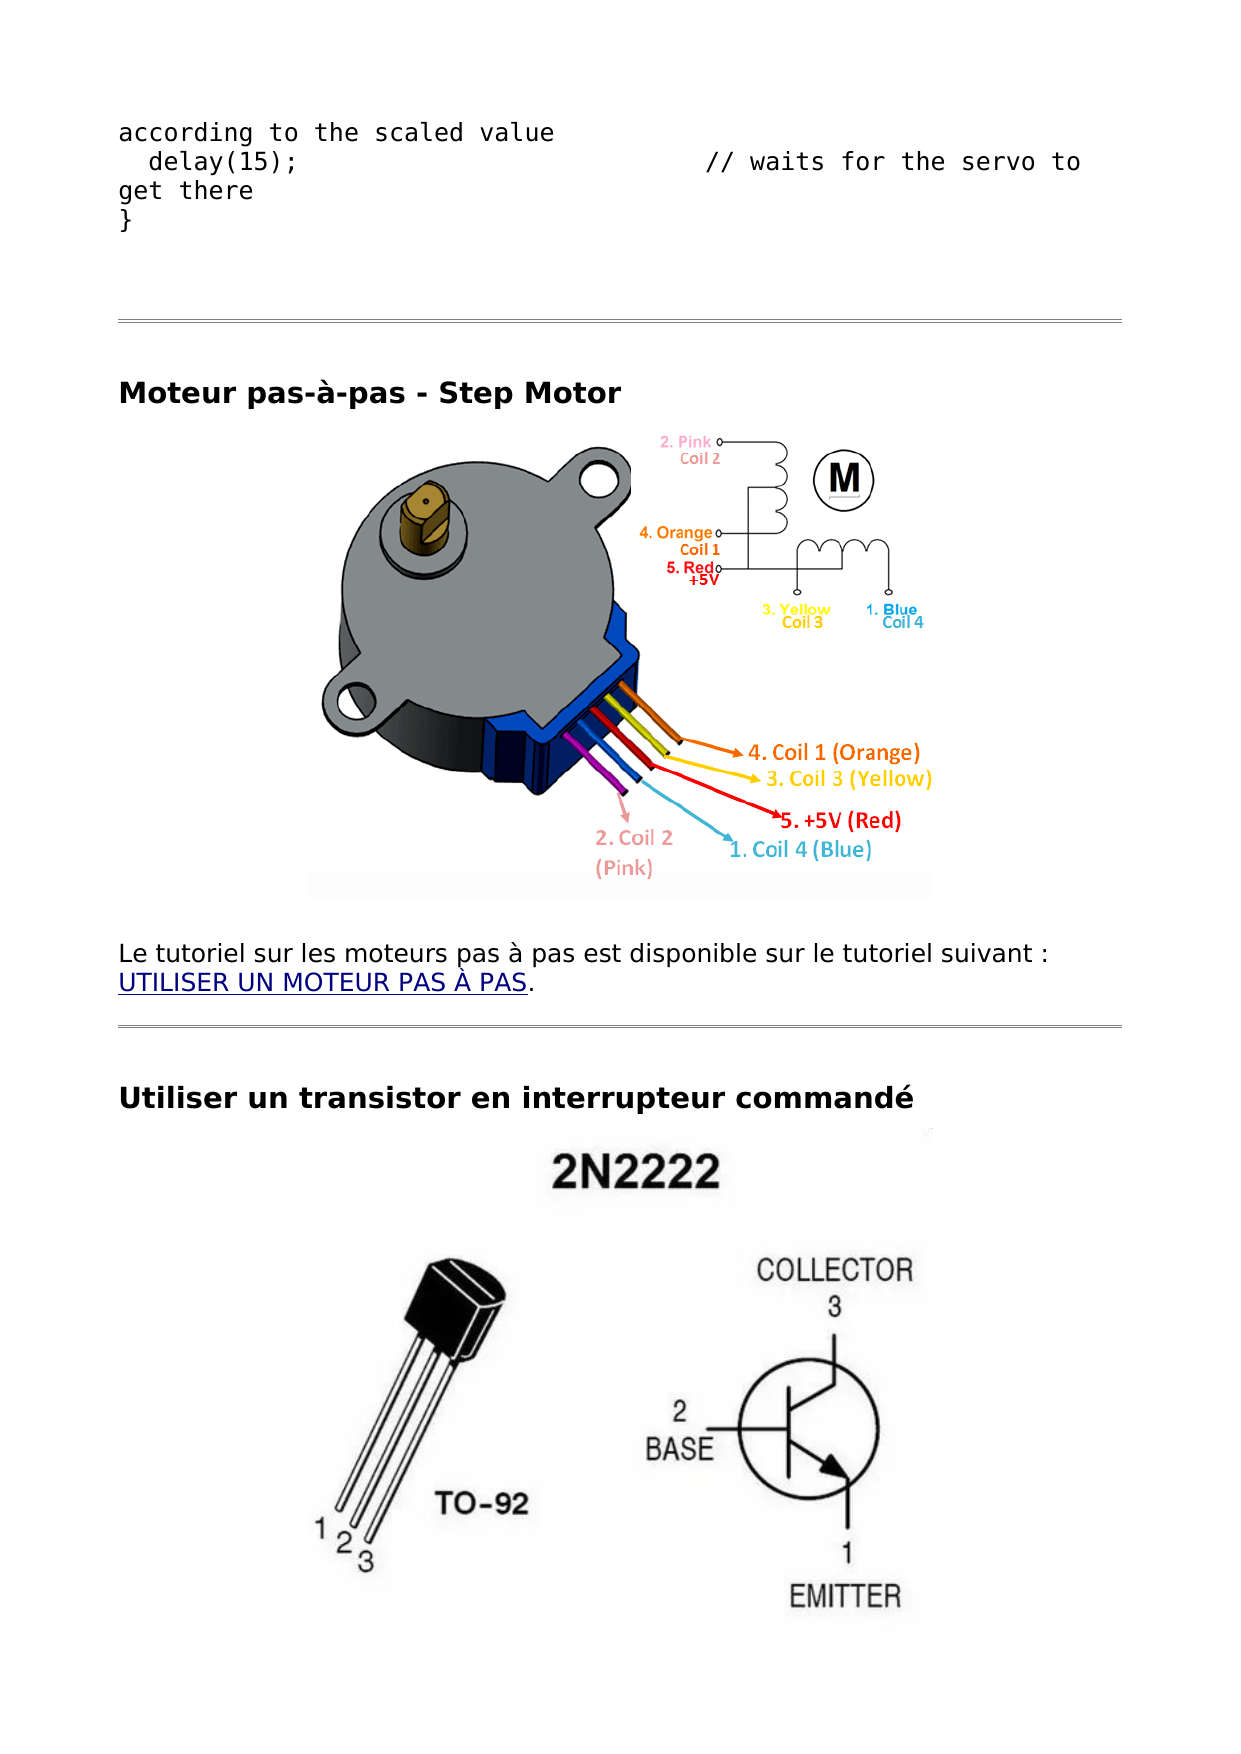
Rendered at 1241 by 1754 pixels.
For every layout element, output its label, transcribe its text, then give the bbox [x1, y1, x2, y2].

text according to the scaled value delay(15); // waits for the servo to get there } [118, 118, 1122, 293]
picture [307, 422, 933, 898]
text Le tutoriel sur les moteurs pas à pas est disponible sur le tutoriel suivant : UTILISER UN MOTEUR PAS À PAS. [118, 939, 1122, 998]
subtitle Moteur pas-à-pas - Step Motor [118, 376, 1122, 410]
picture [307, 1128, 933, 1632]
subtitle Utiliser un transistor en interrupteur commandé [118, 1082, 1122, 1116]
